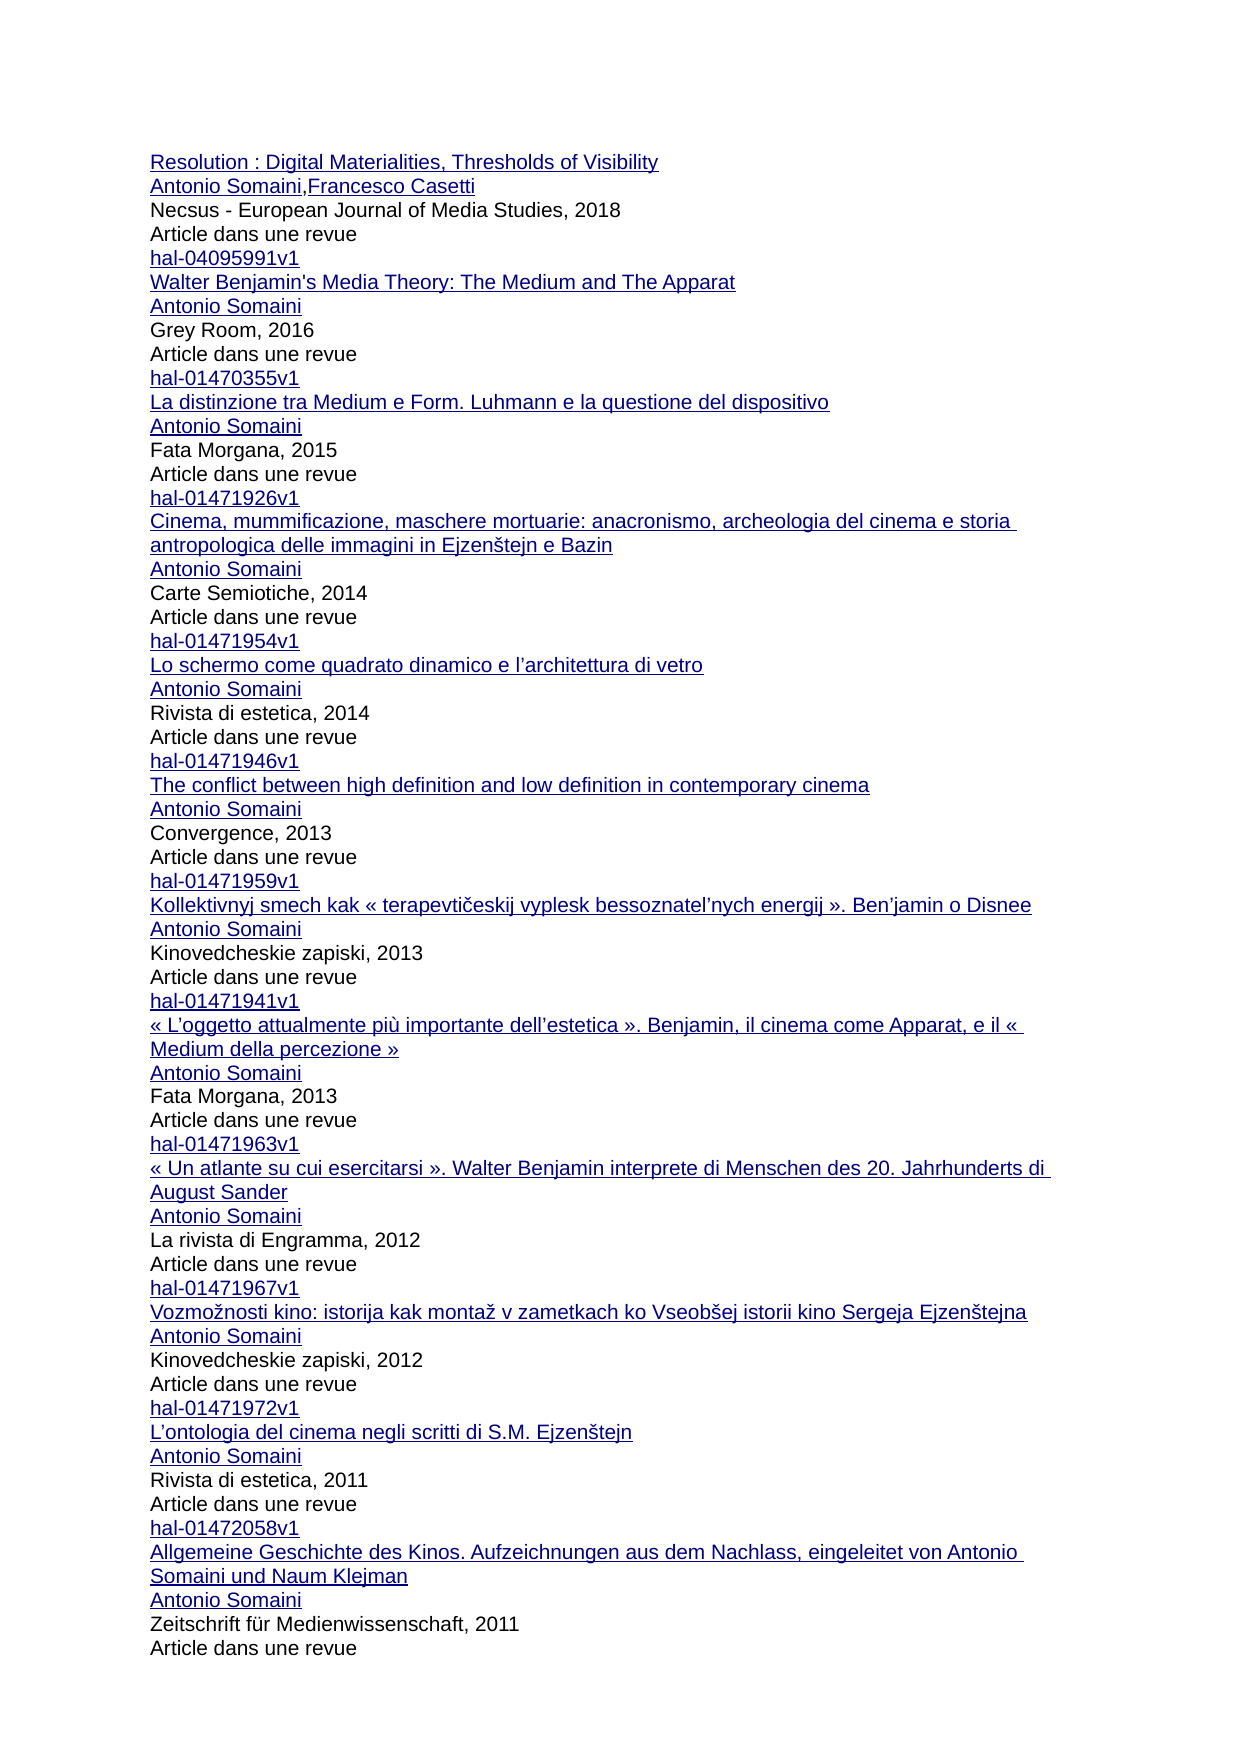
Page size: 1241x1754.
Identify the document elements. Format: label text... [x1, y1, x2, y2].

table_cell Walter Benjamin's Media Theory: The Medium and The Apparat Antonio Somaini Grey Room, 2016 Article dans une revue hal-01470355v1 [150, 270, 1090, 389]
table_cell La distinzione tra Medium e Form. Luhmann e la questione del dispositivo Antonio Somaini Fata Morgana, 2015 Article dans une revue hal-01471926v1 [150, 390, 1090, 509]
table_cell L’ontologia del cinema negli scritti di S.M. Ejzenštejn Antonio Somaini Rivista di estetica, 2011 Article dans une revue hal-01472058v1 [150, 1420, 1090, 1539]
table_cell The conflict between high definition and low definition in contemporary cinema Antonio Somaini Convergence, 2013 Article dans une revue hal-01471959v1 [150, 773, 1090, 893]
table_cell Kollektivnyj smech kak « terapevtičeskij vyplesk bessoznatel’nych energij ». Ben’jamin o Disnee Antonio Somaini Kinovedcheskie zapiski, 2013 Article dans une revue hal-01471941v1 [150, 893, 1090, 1012]
table_cell Lo schermo come quadrato dinamico e l’architettura di vetro Antonio Somaini Rivista di estetica, 2014 Article dans une revue hal-01471946v1 [150, 653, 1090, 773]
table_cell « L’oggetto attualmente più importante dell’estetica ». Benjamin, il cinema come Apparat, e il « Medium della percezione » Antonio Somaini Fata Morgana, 2013 Article dans une revue hal-01471963v1 [150, 1013, 1090, 1156]
table_cell Cinema, mummificazione, maschere mortuarie: anacronismo, archeologia del cinema e storia antropologica delle immagini in Ejzenštejn e Bazin Antonio Somaini Carte Semiotiche, 2014 Article dans une revue hal-01471954v1 [150, 509, 1090, 653]
table_cell Resolution : Digital Materialities, Thresholds of Visibility Antonio Somaini,Francesco Casetti Necsus - European Journal of Media Studies, 2018 Article dans une revue hal-04095991v1 [150, 150, 1090, 270]
table_cell Vozmožnosti kino: istorija kak montaž v zametkach ko Vseobšej istorii kino Sergeja Ejzenštejna Antonio Somaini Kinovedcheskie zapiski, 2012 Article dans une revue hal-01471972v1 [150, 1300, 1090, 1420]
table_cell Allgemeine Geschichte des Kinos. Aufzeichnungen aus dem Nachlass, eingeleitet von Antonio Somaini und Naum Klejman Antonio Somaini Zeitschrift für Medienwissenschaft, 2011 Article dans une revue [150, 1540, 1090, 1659]
table_cell « Un atlante su cui esercitarsi ». Walter Benjamin interprete di Menschen des 20. Jahrhunderts di August Sander Antonio Somaini La rivista di Engramma, 2012 Article dans une revue hal-01471967v1 [150, 1156, 1090, 1300]
